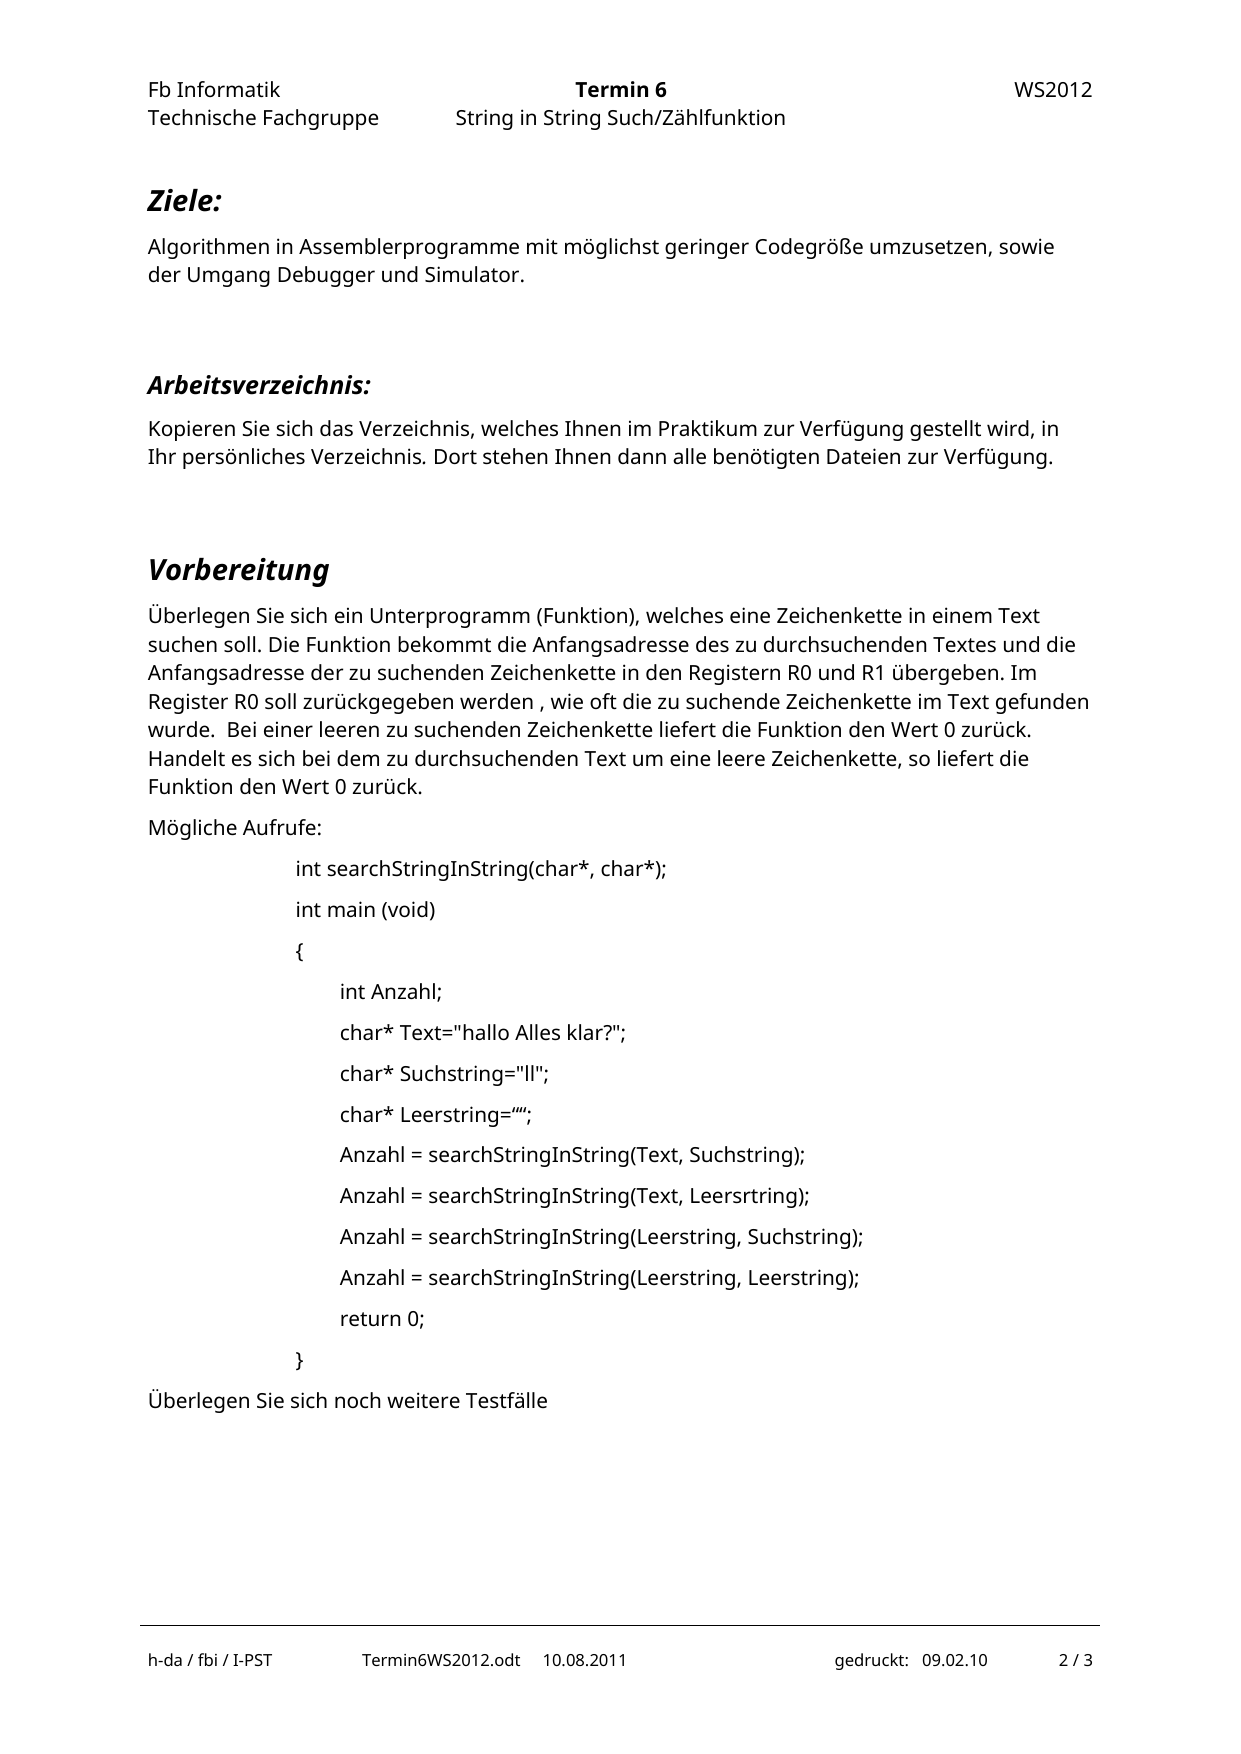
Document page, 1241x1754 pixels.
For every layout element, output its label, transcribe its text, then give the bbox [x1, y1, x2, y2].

text int Anzahl; [266, 977, 1092, 1005]
text Algorithmen in Assemblerprogramme mit möglichst geringer Codegröße umzusetzen, sowie der Umgang Debugger und Simulator. [148, 232, 1092, 289]
text Kopieren Sie sich das Verzeichnis, welches Ihnen im Praktikum zur Verfügung gestellt wird, in Ihr persönliches Verzeichnis. Dort stehen Ihnen dann alle benötigten Dateien zur Verfügung. [148, 414, 1092, 471]
text return 0; [266, 1304, 1092, 1333]
text Anzahl = searchStringInString(Leerstring, Suchstring); [266, 1222, 1092, 1251]
text Anzahl = searchStringInString(Text, Suchstring); [266, 1141, 1092, 1169]
text Anzahl = searchStringInString(Text, Leersrtring); [266, 1182, 1092, 1210]
text } [266, 1345, 1092, 1374]
subtitle Arbeitsverzeichnis: [148, 367, 1092, 402]
text int main (void) [266, 895, 1092, 923]
text Überlegen Sie sich noch weitere Testfälle [148, 1386, 1092, 1415]
subtitle Ziele: [148, 180, 1092, 220]
text Anzahl = searchStringInString(Leerstring, Leerstring); [266, 1263, 1092, 1292]
text char* Suchstring="ll"; [266, 1059, 1092, 1087]
text char* Leerstring=““; [266, 1100, 1092, 1128]
text Überlegen Sie sich ein Unterprogramm (Funktion), welches eine Zeichenkette in einem Text suchen soll. Die Funktion bekommt die Anfangsadresse des zu durchsuchenden Textes und die Anfangsadresse der zu suchenden Zeichenkette in den Registern R0 und R1 übergeben. Im Register R0 soll zurückgegeben werden , wie oft die zu suchende Zeichenkette im Text gefunden wurde. Bei einer leeren zu suchenden Zeichenkette liefert die Funktion den Wert 0 zurück. Handelt es sich bei dem zu durchsuchenden Text um eine leere Zeichenkette, so liefert die Funktion den Wert 0 zurück. [148, 602, 1092, 801]
text int searchStringInString(char*, char*); [266, 854, 1092, 882]
text Mögliche Aufrufe: [148, 813, 1092, 842]
text char* Text="hallo Alles klar?"; [266, 1018, 1092, 1046]
text { [266, 936, 1092, 964]
subtitle Vorbereitung [148, 549, 1092, 589]
